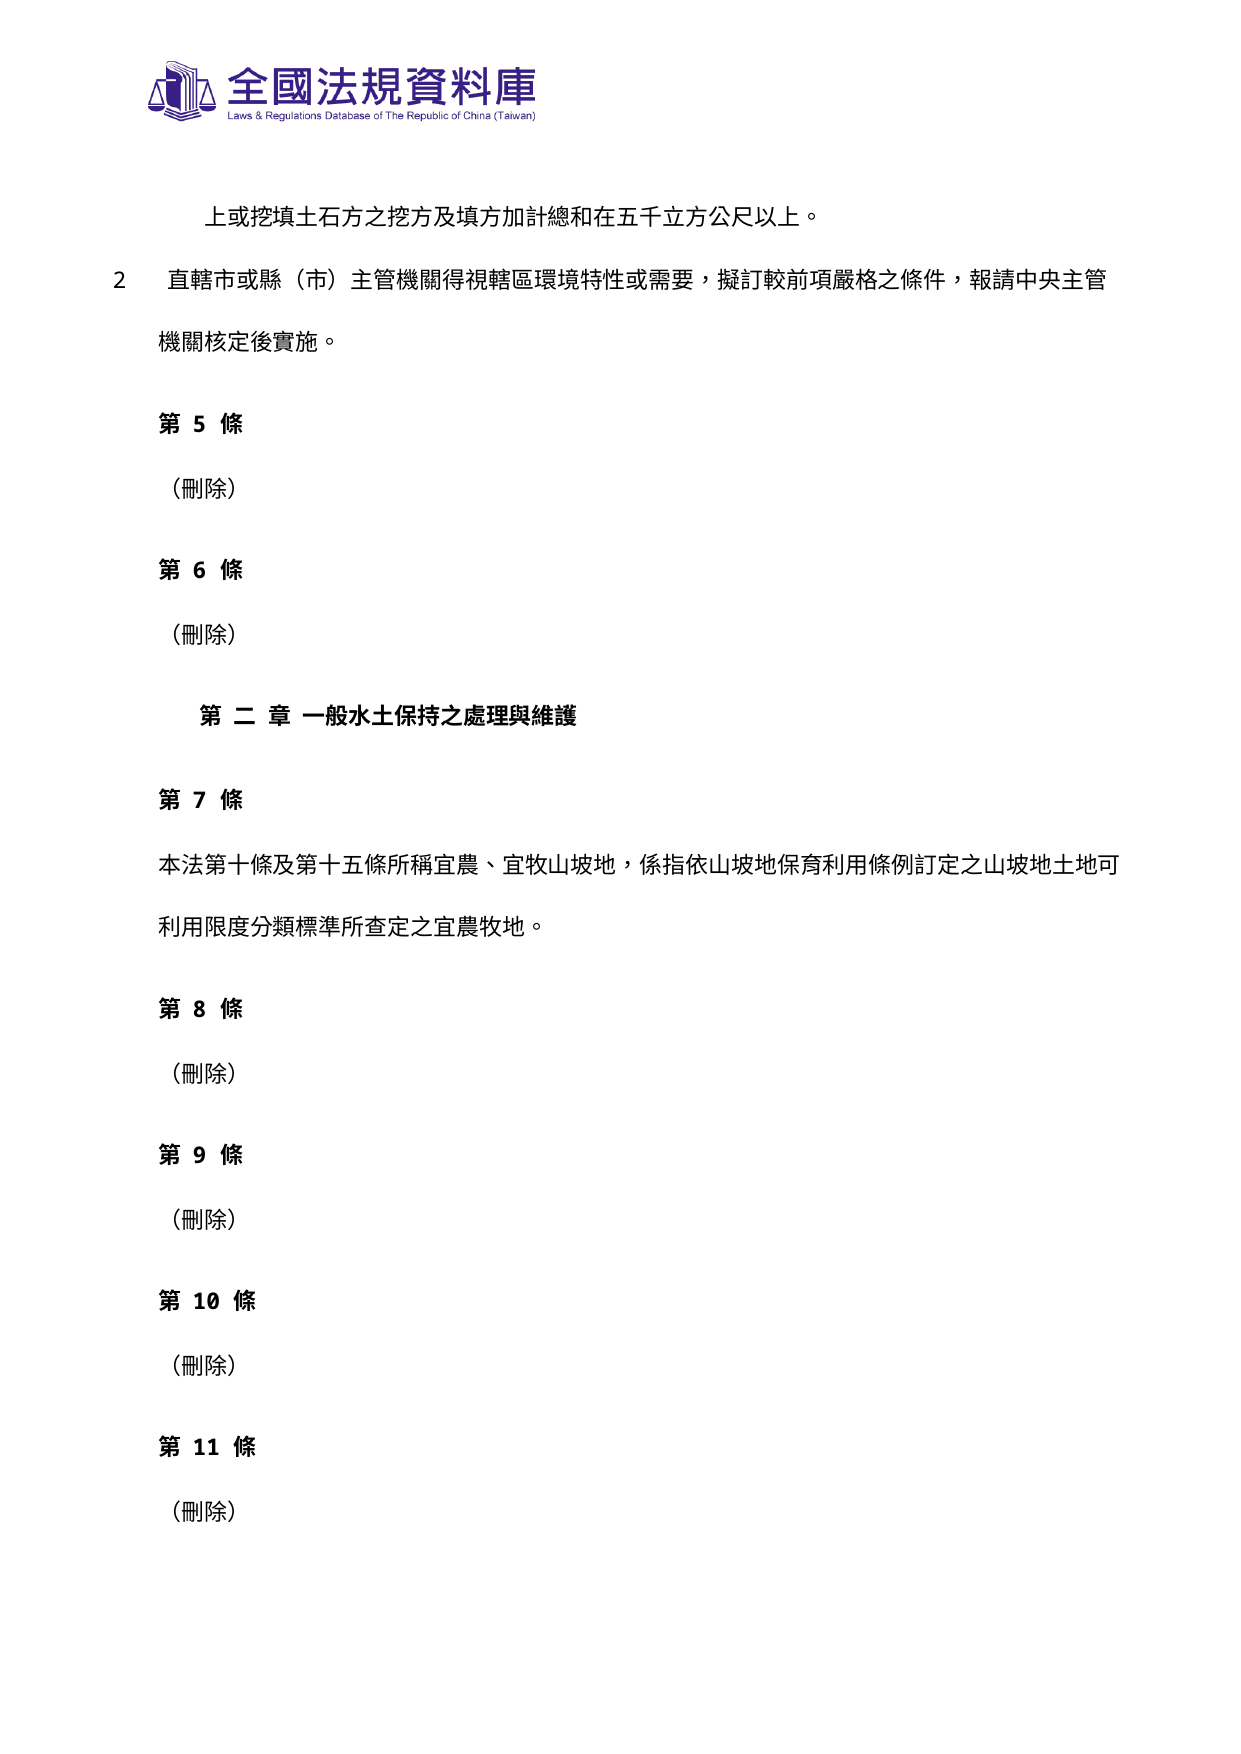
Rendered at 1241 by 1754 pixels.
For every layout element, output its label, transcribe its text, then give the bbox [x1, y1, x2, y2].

text （刪除） [158, 1177, 1128, 1239]
text 第 11 條 [158, 1404, 1128, 1467]
text （刪除） [158, 1030, 1128, 1093]
text 第 10 條 [158, 1258, 1128, 1320]
text （刪除） [158, 445, 1128, 508]
text 本法第十條及第十五條所稱宜農、宜牧山坡地，係指依山坡地保育利用條例訂定之山坡地土地可利用限度分類標準所查定之宜農牧地。 [158, 822, 1128, 947]
text （刪除） [158, 1469, 1128, 1532]
text 第 二 章 一般水土保持之處理與維護 [158, 673, 1128, 735]
text （刪除） [158, 592, 1128, 654]
text 第 7 條 [158, 757, 1128, 819]
text 第 5 條 [158, 380, 1128, 443]
text 第 9 條 [158, 1112, 1128, 1174]
text （刪除） [158, 1323, 1128, 1385]
text 2 直轄市或縣（市）主管機關得視轄區環境特性或需要，擬訂較前項嚴格之條件，報請中央主管機關核定後實施。 [112, 237, 1128, 362]
text 第 6 條 [158, 527, 1128, 589]
text 上或挖填土石方之挖方及填方加計總和在五千立方公尺以上。 [158, 174, 1128, 237]
text 第 8 條 [158, 965, 1128, 1028]
